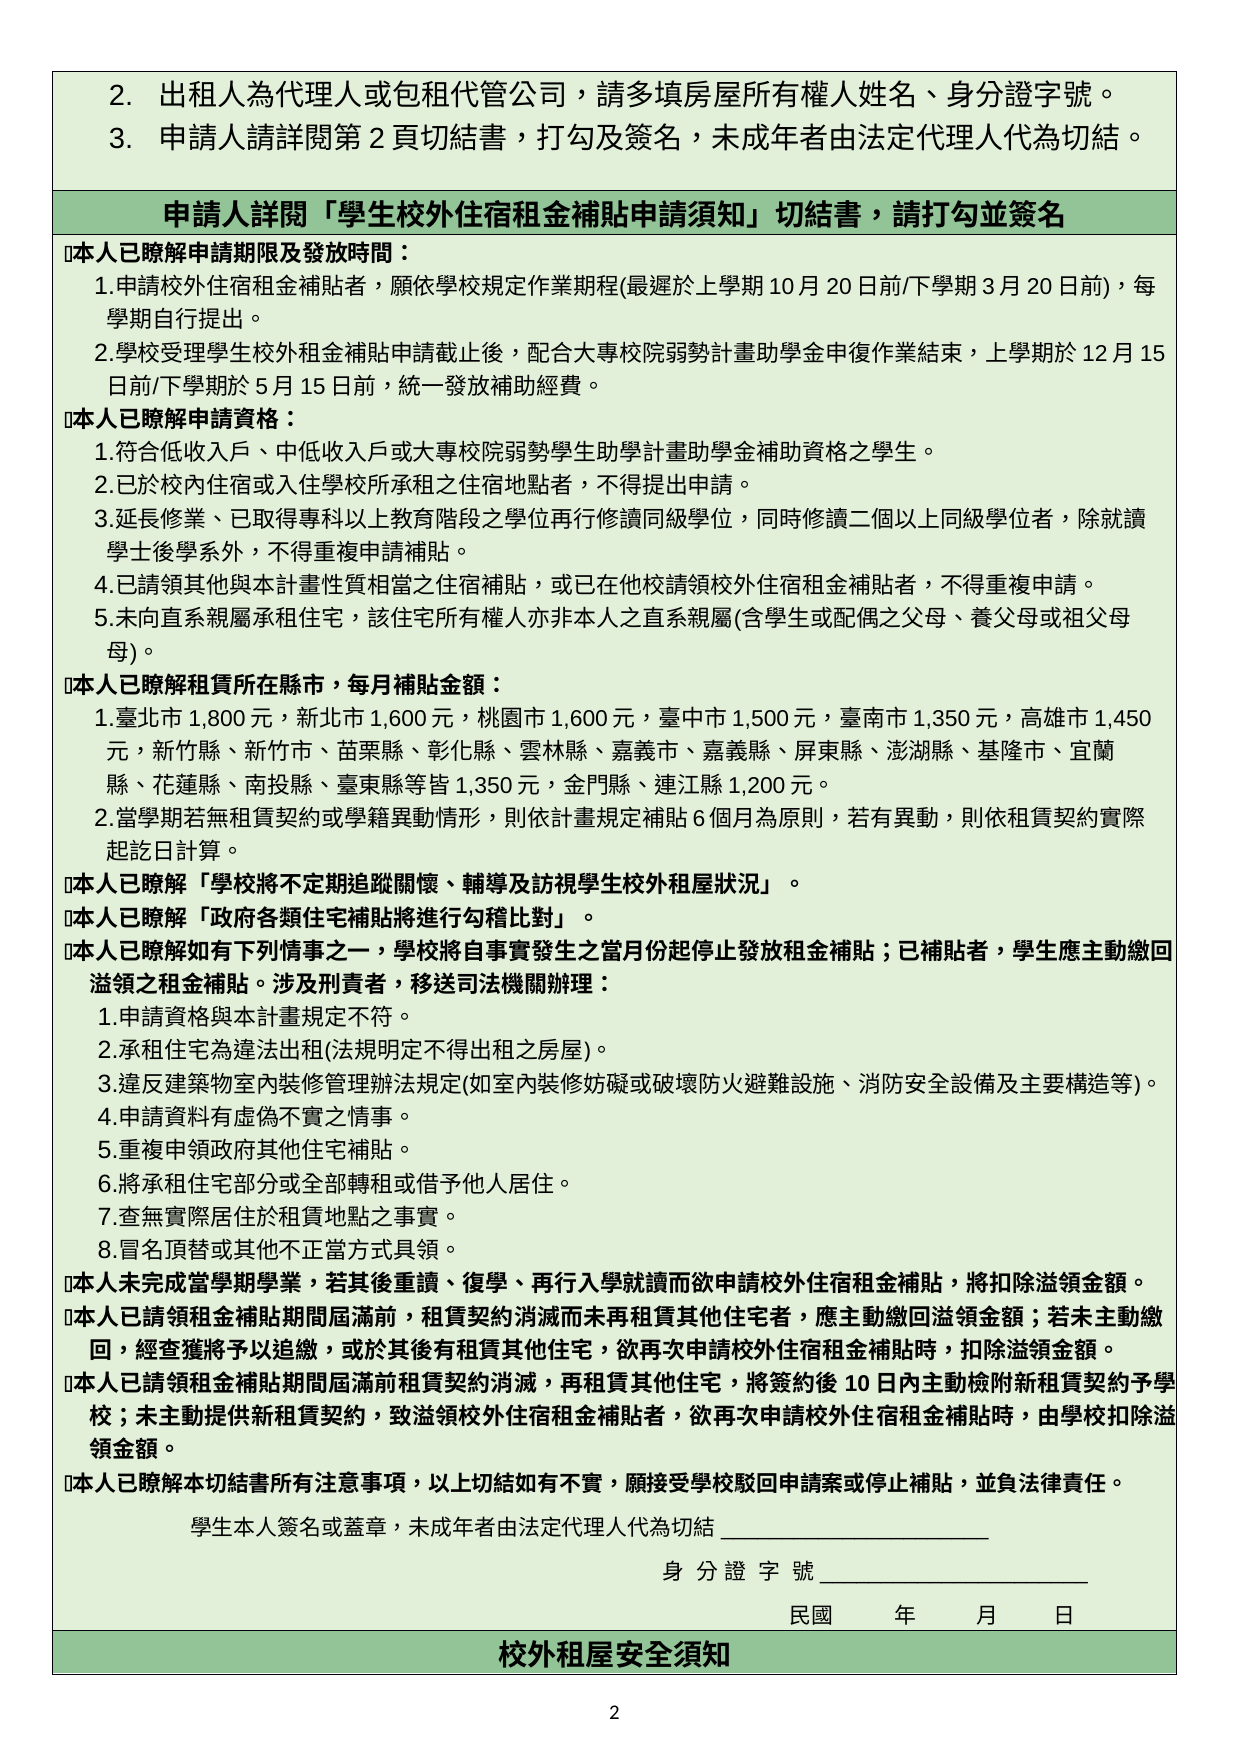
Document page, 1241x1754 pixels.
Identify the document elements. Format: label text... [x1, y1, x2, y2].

table_cell 申請人詳閱「學生校外住宿租金補貼申請須知」切結書，請打勾並簽名 [53, 191, 1176, 234]
table_cell 注意事項: 申請人請完整填寫及勾選本表第1、2頁，第3頁審核結果由學校填寫。 出租人為代理人或包租代管公司，請多填房屋所有權人姓名、身分證字號。 申請人請詳閱第2頁切結書，打勾及簽名，未成年者由法定代理人代為切結。 [53, 72, 1176, 190]
table_cell 校外租屋安全須知 [53, 1631, 1176, 1673]
table_cell 本人已瞭解申請期限及發放時間： 1.申請校外住宿租金補貼者，願依學校規定作業期程(最遲於上學期10月20日前/下學期3月20日前)，每 學期自行提出。 2.學校受理學生校外租金補貼申請截止後，配合大專校院弱勢計畫助學金申復作業結束，上學期於12月15 日前/下學期於5月15日前，統一發放補助經費。 本人已瞭解申請資格： 1.符合低收入戶、中低收入戶或大專校院弱勢學生助學計畫助學金補助資格之學生。 2.已於校內住宿或入住學校所承租之住宿地點者，不得提出申請。 3.延長修業、已取得專科以上教育階段之學位再行修讀同級學位，同時修讀二個以上同級學位者，除就讀 學士後學系外，不得重複申請補貼。 4.已請領其他與本計畫性質相當之住宿補貼，或已在他校請領校外住宿租金補貼者，不得重複申請。 5.未向直系親屬承租住宅，該住宅所有權人亦非本人之直系親屬(含學生或配偶之父母、養父母或祖父母 母)。 本人已瞭解租賃所在縣市，每月補貼金額： 1.臺北市1,800元，新北市1,600元，桃園市1,600元，臺中市1,500元，臺南市1,350元，高雄市1,450 元，新竹縣、新竹市、苗栗縣、彰化縣、雲林縣、嘉義市、嘉義縣、屏東縣、澎湖縣、基隆市、宜蘭 縣、花蓮縣、南投縣、臺東縣等皆1,350元，金門縣、連江縣1,200元。 2.當學期若無租賃契約或學籍異動情形，則依計畫規定補貼6個月為原則，若有異動，則依租賃契約實際 起訖日計算。 本人已瞭解「學校將不定期追蹤關懷、輔導及訪視學生校外租屋狀況」。 本人已瞭解「政府各類住宅補貼將進行勾稽比對」。 本人已瞭解如有下列情事之一，學校將自事實發生之當月份起停止發放租金補貼；已補貼者，學生應主動繳回溢領之租金補貼。涉及刑責者，移送司法機關辦理： 1.申請資格與本計畫規定不符。 2.承租住宅為違法出租(法規明定不得出租之房屋)。 3.違反建築物室內裝修管理辦法規定(如室內裝修妨礙或破壞防火避難設施、消防安全設備及主要構造等)。 4.申請資料有虛偽不實之情事。 5.重複申領政府其他住宅補貼。 6.將承租住宅部分或全部轉租或借予他人居住。 7.查無實際居住於租賃地點之事實。 8.冒名頂替或其他不正當方式具領。 本人未完成當學期學業，若其後重讀、復學、再行入學就讀而欲申請校外住宿租金補貼，將扣除溢領金額。 本人已請領租金補貼期間屆滿前，租賃契約消滅而未再租賃其他住宅者，應主動繳回溢領金額；若未主動繳回，經查獲將予以追繳，或於其後有租賃其他住宅，欲再次申請校外住宿租金補貼時，扣除溢領金額。 本人已請領租金補貼期間屆滿前租賃契約消滅，再租賃其他住宅，將簽約後10日內主動檢附新租賃契約予學校；未主動提供新租賃契約，致溢領校外住宿租金補貼者，欲再次申請校外住宿租金補貼時，由學校扣除溢領金額。 本人已瞭解本切結書所有注意事項，以上切結如有不實，願接受學校駁回申請案或停止補貼，並負法律責任。 學生本人簽名或蓋章，未成年者由法定代理人代為切結 ______________________ 身 分 證 字 號 ______________________ 民國 年 月 日 [53, 235, 1176, 1630]
